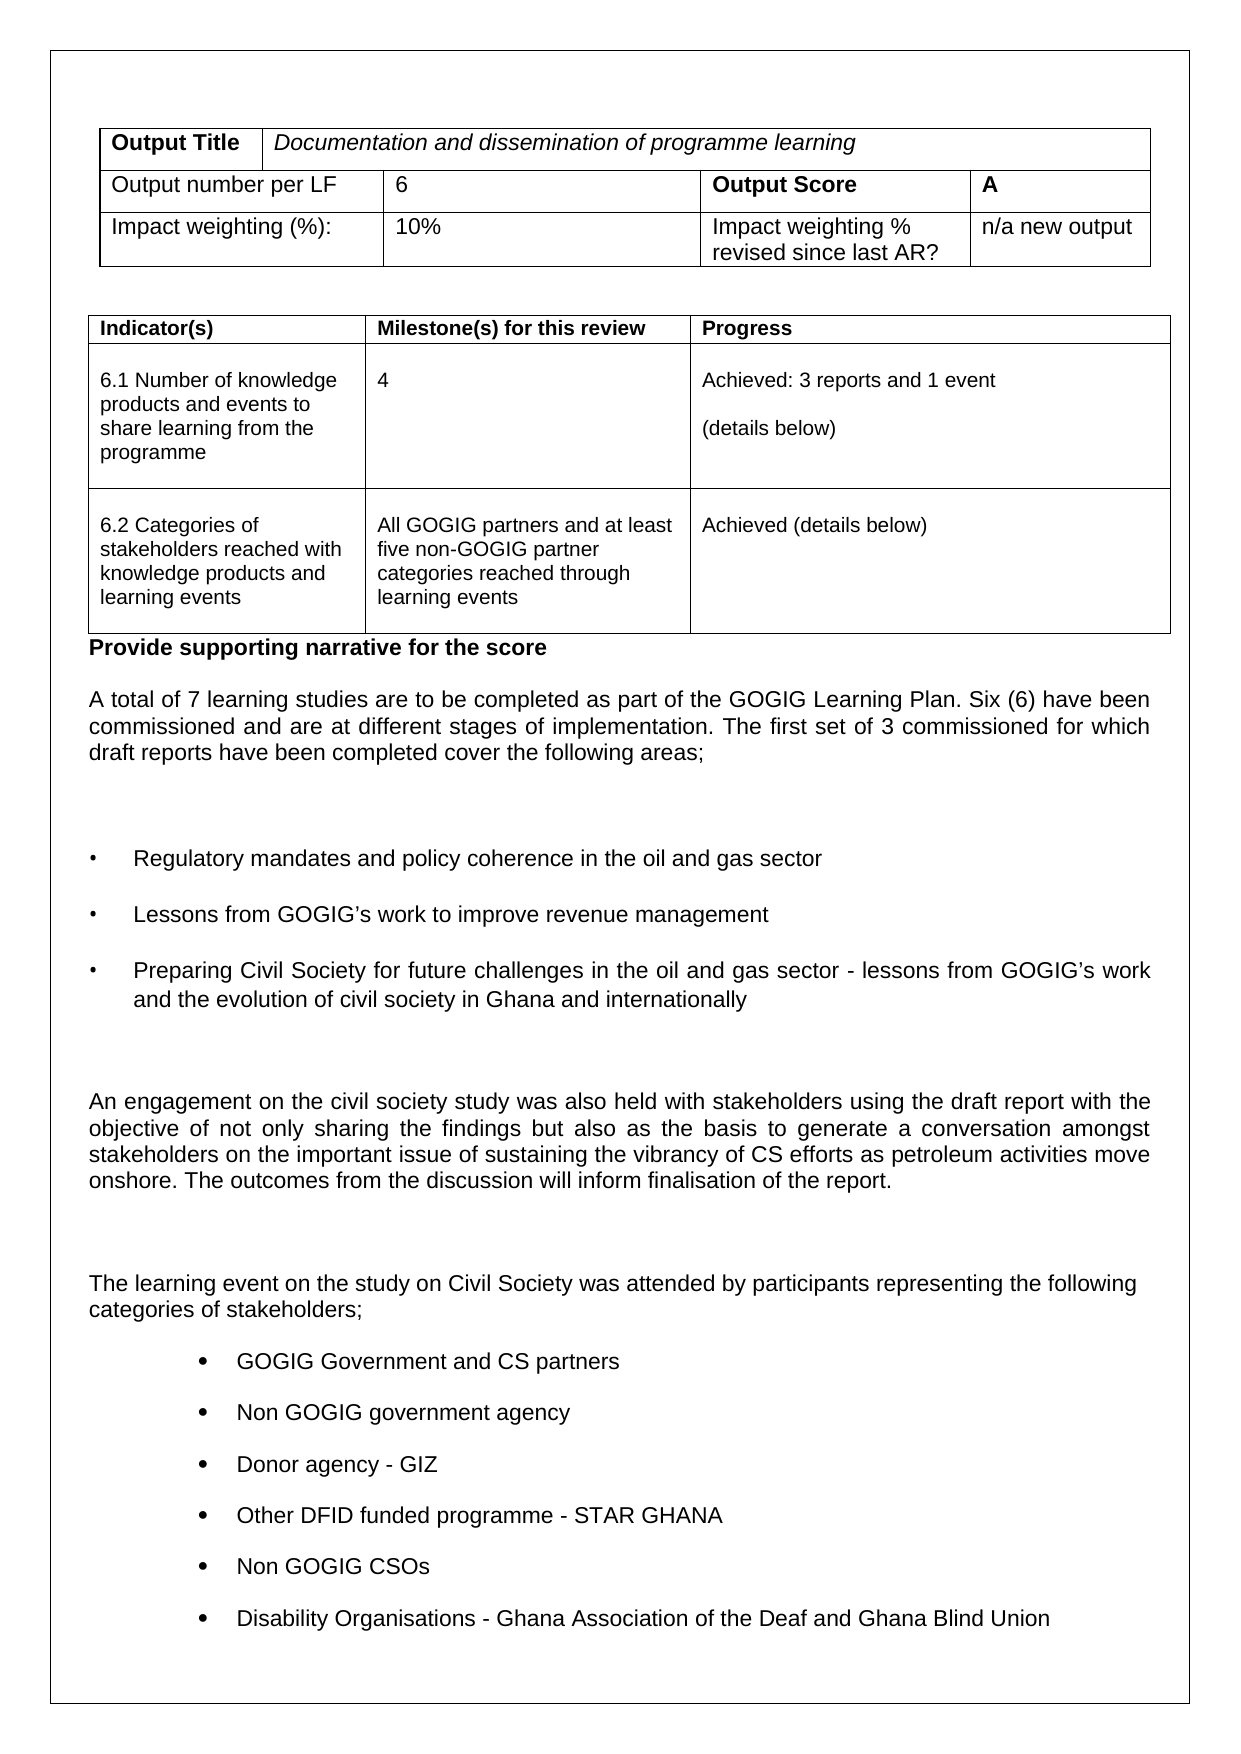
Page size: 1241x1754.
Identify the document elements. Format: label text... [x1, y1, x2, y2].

table_header Progress [691, 316, 1170, 343]
list Non GOGIG CSOs [199, 1553, 1152, 1579]
list GOGIG Government and CS partners [199, 1348, 1152, 1374]
table_header Milestone(s) for this review [366, 316, 690, 343]
list Other DFID funded programme - STAR GHANA [199, 1502, 1152, 1528]
text An engagement on the civil society study was also held with stakeholders using the draft report with the objective of not only sharing the findings but also as the basis to generate a conversation amongst stakeholders on the important issue of sustaining the vibrancy of CS efforts as petroleum activities move onshore. The outcomes from the discussion will inform finalisation of the report. [89, 1088, 1152, 1194]
table_header Indicator(s) [89, 316, 365, 343]
text A total of 7 learning studies are to be completed as part of the GOGIG Learning Plan. Six (6) have been commissioned and are at different stages of implementation. The first set of 3 commissioned for which draft reports have been completed cover the following areas; [89, 686, 1152, 766]
list Disability Organisations - Ghana Association of the Deaf and Ghana Blind Union [199, 1604, 1152, 1631]
list Non GOGIG government agency [199, 1399, 1152, 1426]
table_cell 6.1 Number of knowledge products and events to share learning from the programme [89, 344, 365, 488]
table_cell Achieved: 3 reports and 1 event (details below) [691, 344, 1170, 488]
table_cell 6 [384, 171, 700, 212]
table_cell 4 [366, 344, 690, 488]
table_cell Impact weighting % revised since last AR? [701, 213, 970, 266]
table_cell 10% [384, 213, 700, 266]
table_cell All GOGIG partners and at least five non-GOGIG partner categories reached through learning events [366, 489, 690, 633]
list Donor agency - GIZ [199, 1451, 1152, 1477]
list Regulatory mandates and policy coherence in the oil and gas sector [89, 842, 1152, 873]
list Preparing Civil Society for future challenges in the oil and gas sector - lessons from GOGIG’s work and the evolution of civil society in Ghana and internationally [89, 954, 1152, 1012]
list Lessons from GOGIG’s work to improve revenue management [89, 898, 1152, 929]
table_header Documentation and dissemination of programme learning [263, 129, 1150, 170]
table_cell n/a new output [971, 213, 1150, 266]
table_cell Output number per LF [101, 171, 383, 212]
table_header Output Title [101, 129, 262, 170]
text The learning event on the study on Civil Society was attended by participants representing the following categories of stakeholders; [89, 1270, 1152, 1323]
table_cell A [971, 171, 1150, 212]
text Provide supporting narrative for the score [89, 634, 1152, 660]
table_cell Impact weighting (%): [101, 213, 383, 266]
table_cell Output Score [701, 171, 970, 212]
table_cell Achieved (details below) [691, 489, 1170, 633]
table_cell 6.2 Categories of stakeholders reached with knowledge products and learning events [89, 489, 365, 633]
